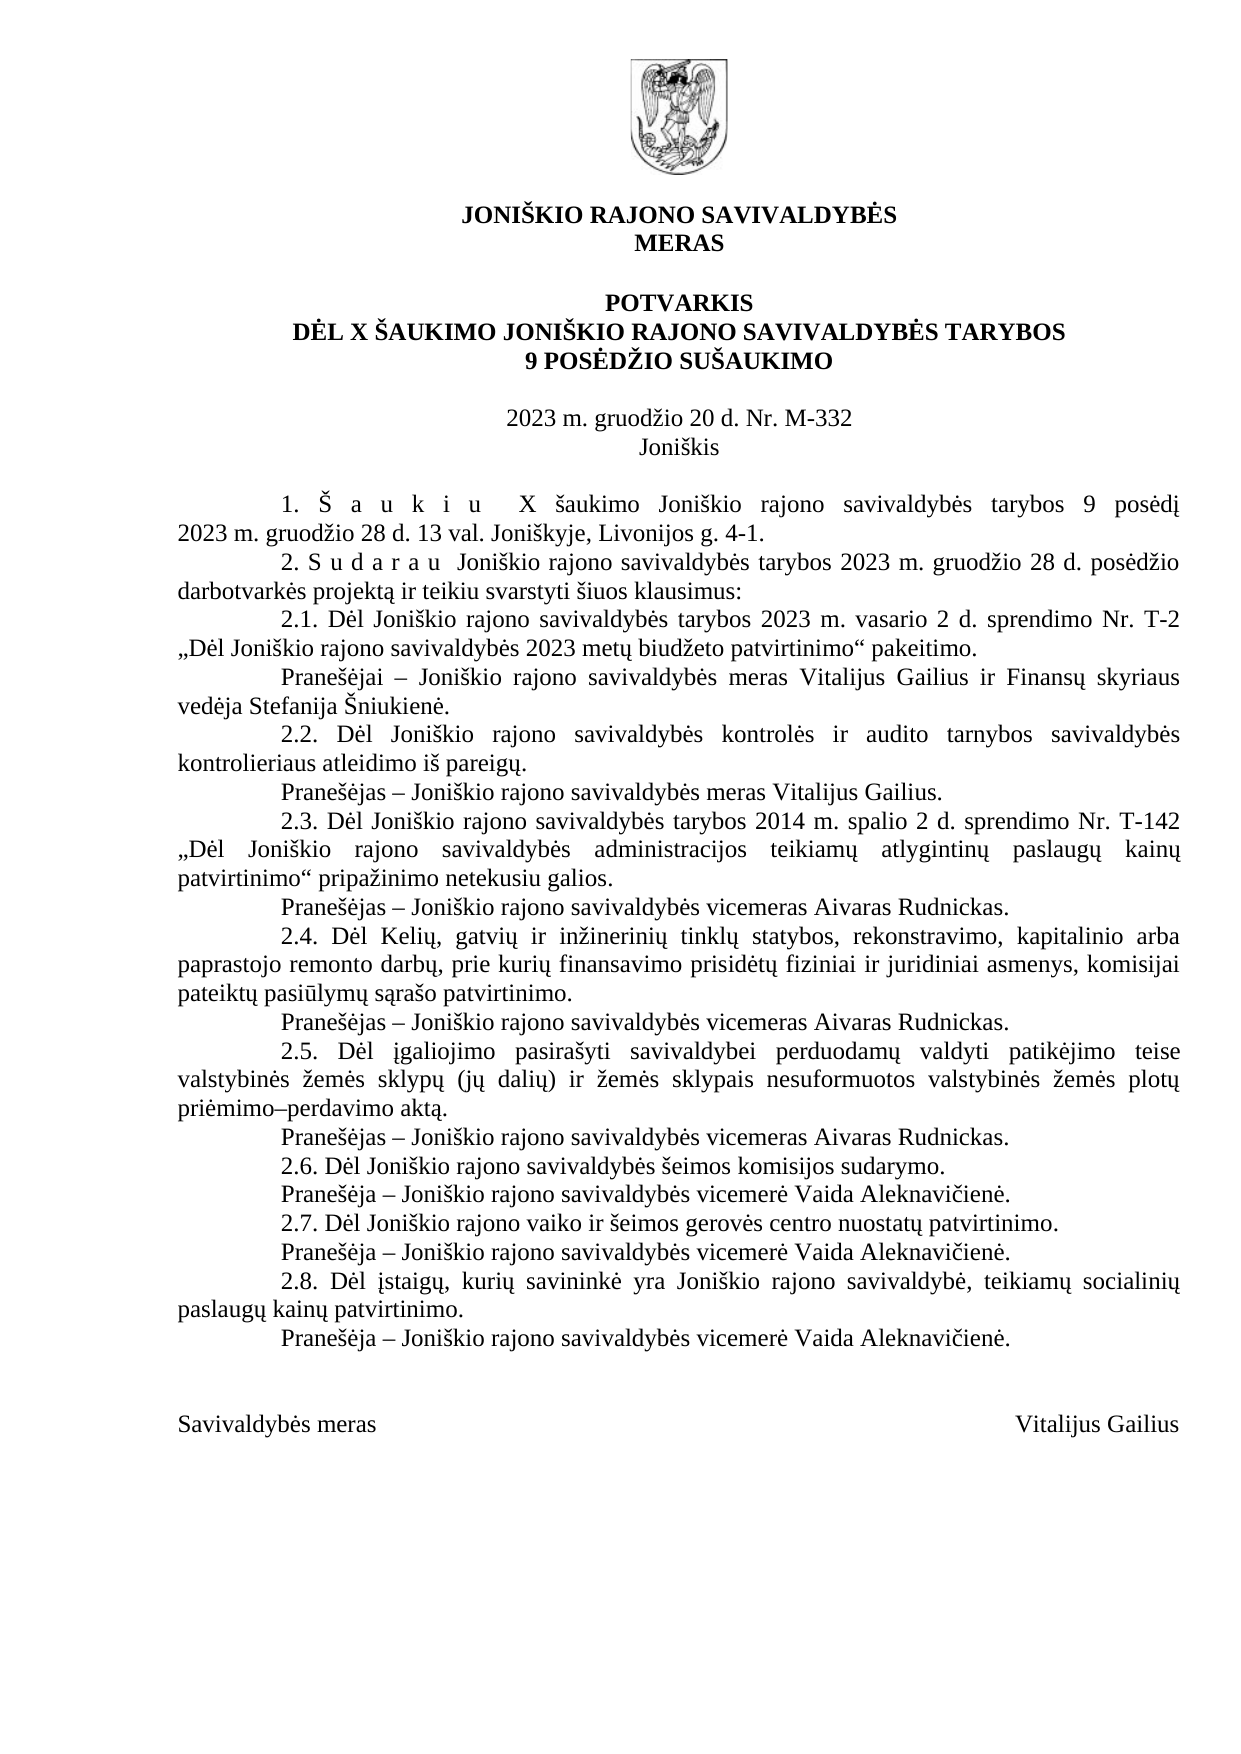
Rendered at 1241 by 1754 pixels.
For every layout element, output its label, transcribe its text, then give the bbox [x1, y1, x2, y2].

text 2.1. Dėl Joniškio rajono savivaldybės tarybos 2023 m. vasario 2 d. sprendimo Nr. T-2 „Dėl Joniškio rajono savivaldybės 2023 metų biudžeto patvirtinimo“ pakeitimo. [177, 604, 1181, 662]
text Pranešėja – Joniškio rajono savivaldybės vicemerė Vaida Aleknavičienė. [177, 1179, 1181, 1208]
list Pranešėja – Joniškio rajono savivaldybės vicemerė Vaida Aleknavičienė. [281, 1323, 1181, 1352]
text 2023 m. gruodžio 20 d. Nr. M-332 [177, 403, 1181, 432]
title DĖL X ŠAUKIMO JONIŠKIO RAJONO SAVIVALDYBĖS TARYBOS [177, 317, 1181, 346]
text 2.5. Dėl įgaliojimo pasirašyti savivaldybei perduodamų valdyti patikėjimo teise valstybinės žemės sklypų (jų dalių) ir žemės sklypais nesuformuotos valstybinės žemės plotų priėmimo–perdavimo aktą. [177, 1036, 1181, 1122]
text 2.3. Dėl Joniškio rajono savivaldybės tarybos 2014 m. spalio 2 d. sprendimo Nr. T-142 „Dėl Joniškio rajono savivaldybės administracijos teikiamų atlygintinų paslaugų kainų patvirtinimo“ pripažinimo netekusiu galios. [177, 806, 1181, 892]
text 2.7. Dėl Joniškio rajono vaiko ir šeimos gerovės centro nuostatų patvirtinimo. [177, 1208, 1181, 1237]
table_cell Joniškio rajono savivaldybės MERAS [177, 200, 1181, 257]
table_header [728, 59, 1181, 175]
table_cell POTVARKIS [177, 257, 1181, 317]
text Pranešėjas – Joniškio rajono savivaldybės vicemeras Aivaras Rudnickas. [177, 1122, 1181, 1151]
text Pranešėjas – Joniškio rajono savivaldybės vicemeras Aivaras Rudnickas. [177, 892, 1181, 921]
text 9 POSĖDŽIO SUŠAUKIMO [177, 346, 1181, 374]
text Pranešėjas – Joniškio rajono savivaldybės meras Vitalijus Gailius. [177, 777, 1181, 806]
text 2.8. Dėl įstaigų, kurių savininkė yra Joniškio rajono savivaldybė, teikiamų socialinių paslaugų kainų patvirtinimo. [177, 1266, 1181, 1323]
text 2.2. Dėl Joniškio rajono savivaldybės kontrolės ir audito tarnybos savivaldybės kontrolieriaus atleidimo iš pareigų. [177, 719, 1181, 777]
table_cell [177, 175, 1181, 200]
text 1. Š a u k i u X šaukimo Joniškio rajono savivaldybės tarybos 9 posėdį 2023 m. gruodžio 28 d. 13 val. Joniškyje, Livonijos g. 4-1. [177, 489, 1181, 547]
text Joniškis [177, 432, 1181, 461]
text 2. S u d a r a u Joniškio rajono savivaldybės tarybos 2023 m. gruodžio 28 d. posėdžio darbotvarkės projektą ir teikiu svarstyti šiuos klausimus: [177, 547, 1181, 604]
table_header [177, 59, 630, 175]
text Savivaldybės meras Vitalijus Gailius [177, 1409, 1181, 1438]
text 2.4. Dėl Kelių, gatvių ir inžinerinių tinklų statybos, rekonstravimo, kapitalinio arba paprastojo remonto darbų, prie kurių finansavimo prisidėtų fiziniai ir juridiniai asmenys, komisijai pateiktų pasiūlymų sąrašo patvirtinimo. [177, 921, 1181, 1007]
text Pranešėja – Joniškio rajono savivaldybės vicemerė Vaida Aleknavičienė. [177, 1237, 1181, 1266]
text 2.6. Dėl Joniškio rajono savivaldybės šeimos komisijos sudarymo. [177, 1151, 1181, 1179]
text Pranešėjai – Joniškio rajono savivaldybės meras Vitalijus Gailius ir Finansų skyriaus vedėja Stefanija Šniukienė. [177, 662, 1181, 719]
text Pranešėjas – Joniškio rajono savivaldybės vicemeras Aivaras Rudnickas. [177, 1007, 1181, 1036]
